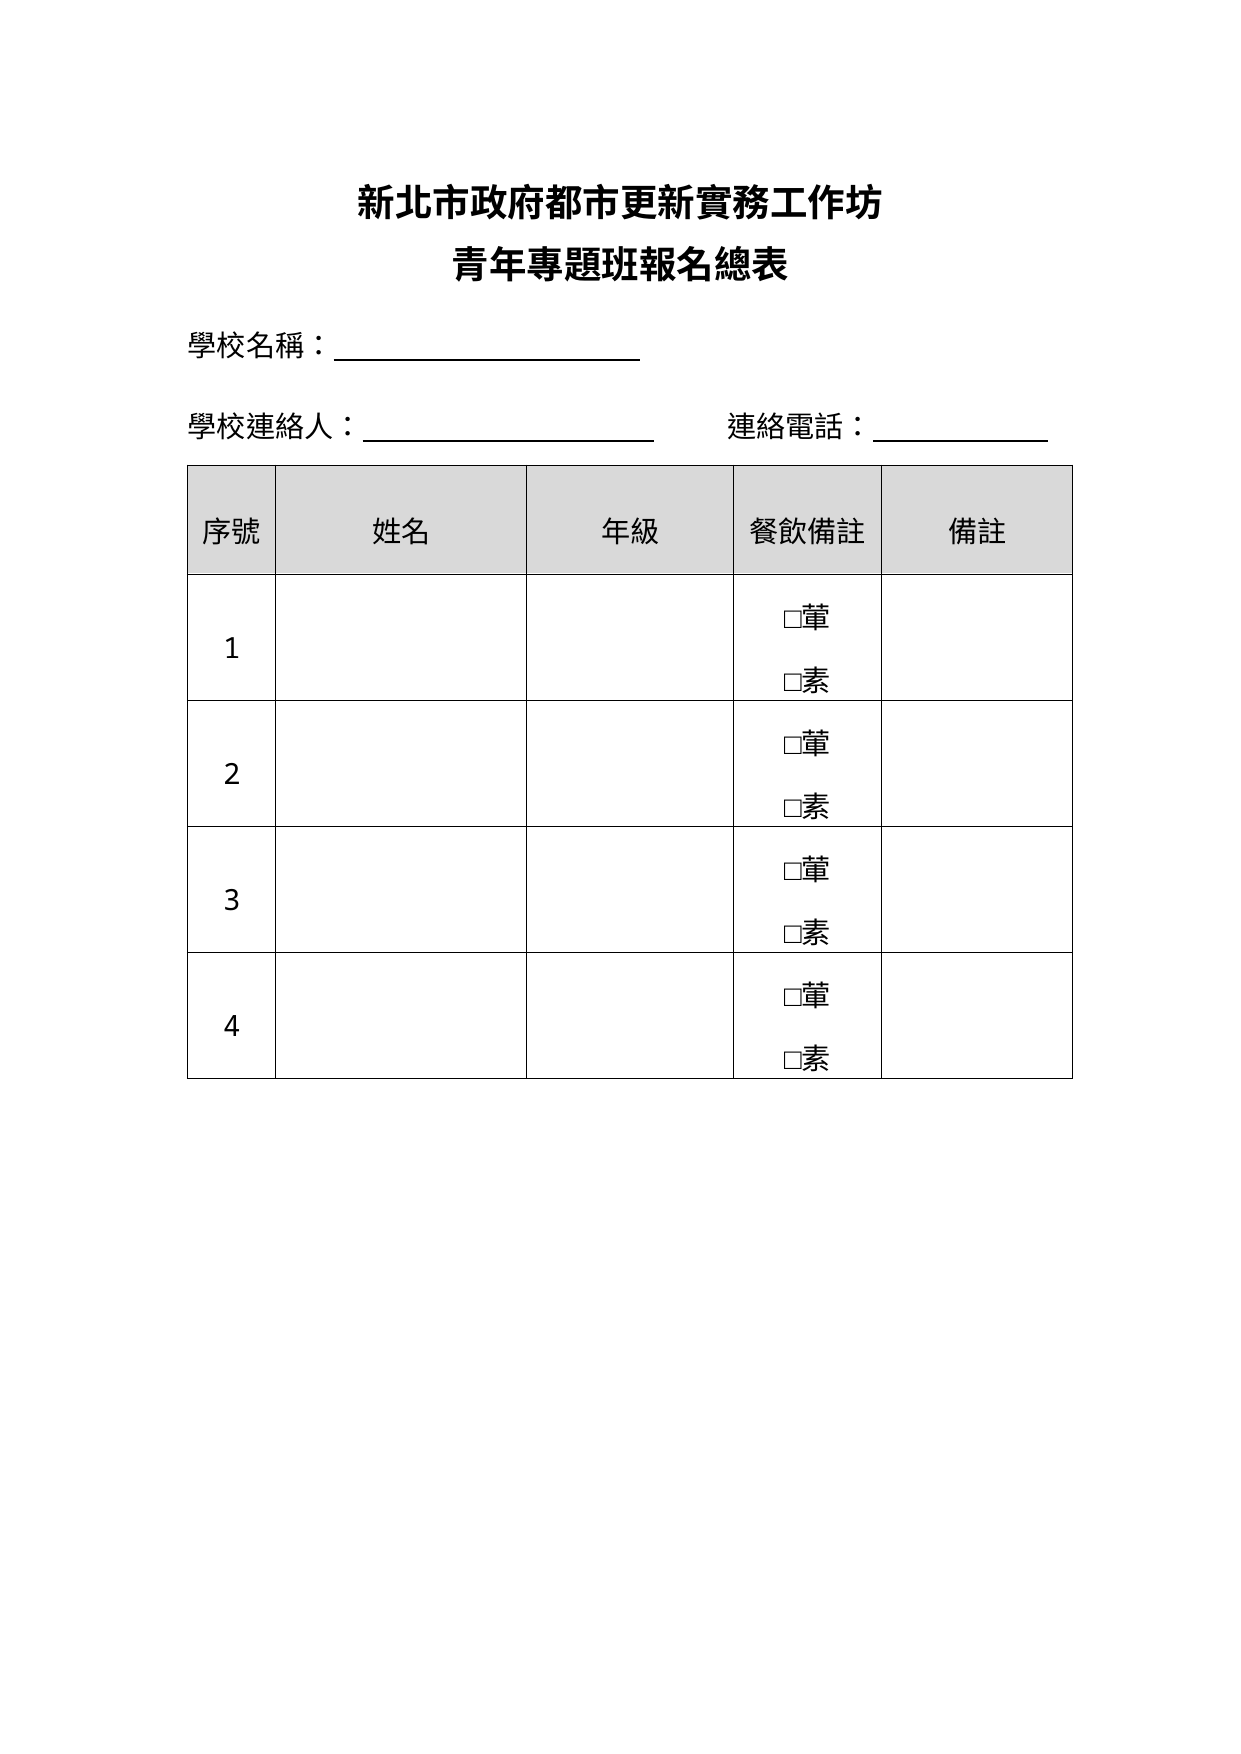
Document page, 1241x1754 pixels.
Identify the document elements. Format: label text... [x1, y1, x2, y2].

table_cell [276, 953, 526, 1078]
table_header 年級 [527, 466, 733, 573]
table_cell 4 [188, 953, 275, 1078]
text 學校名稱： [187, 302, 1053, 364]
table_cell 3 [188, 827, 275, 952]
table_cell [882, 827, 1072, 952]
table_cell □葷 □素 [734, 953, 881, 1078]
table_cell [882, 953, 1072, 1078]
table_cell □葷 □素 [734, 701, 881, 826]
table_cell [882, 575, 1072, 699]
table_cell 1 [188, 575, 275, 699]
text 青年專題班報名總表 [187, 221, 1053, 283]
text 新北市政府都市更新實務工作坊 [187, 158, 1053, 221]
table_cell [276, 827, 526, 952]
table_cell [527, 575, 733, 699]
table_cell □葷 □素 [734, 575, 881, 699]
table_header 序號 [188, 466, 275, 573]
table_cell □葷 □素 [734, 827, 881, 952]
text 學校連絡人： 連絡電話： [187, 383, 1053, 446]
table_cell [882, 701, 1072, 826]
table_header 餐飲備註 [734, 466, 881, 573]
table_header 備註 [882, 466, 1072, 573]
table_cell [527, 701, 733, 826]
table_cell [276, 701, 526, 826]
table_cell 2 [188, 701, 275, 826]
table_header 姓名 [276, 466, 526, 573]
table_cell [276, 575, 526, 699]
table_cell [527, 953, 733, 1078]
table_cell [527, 827, 733, 952]
